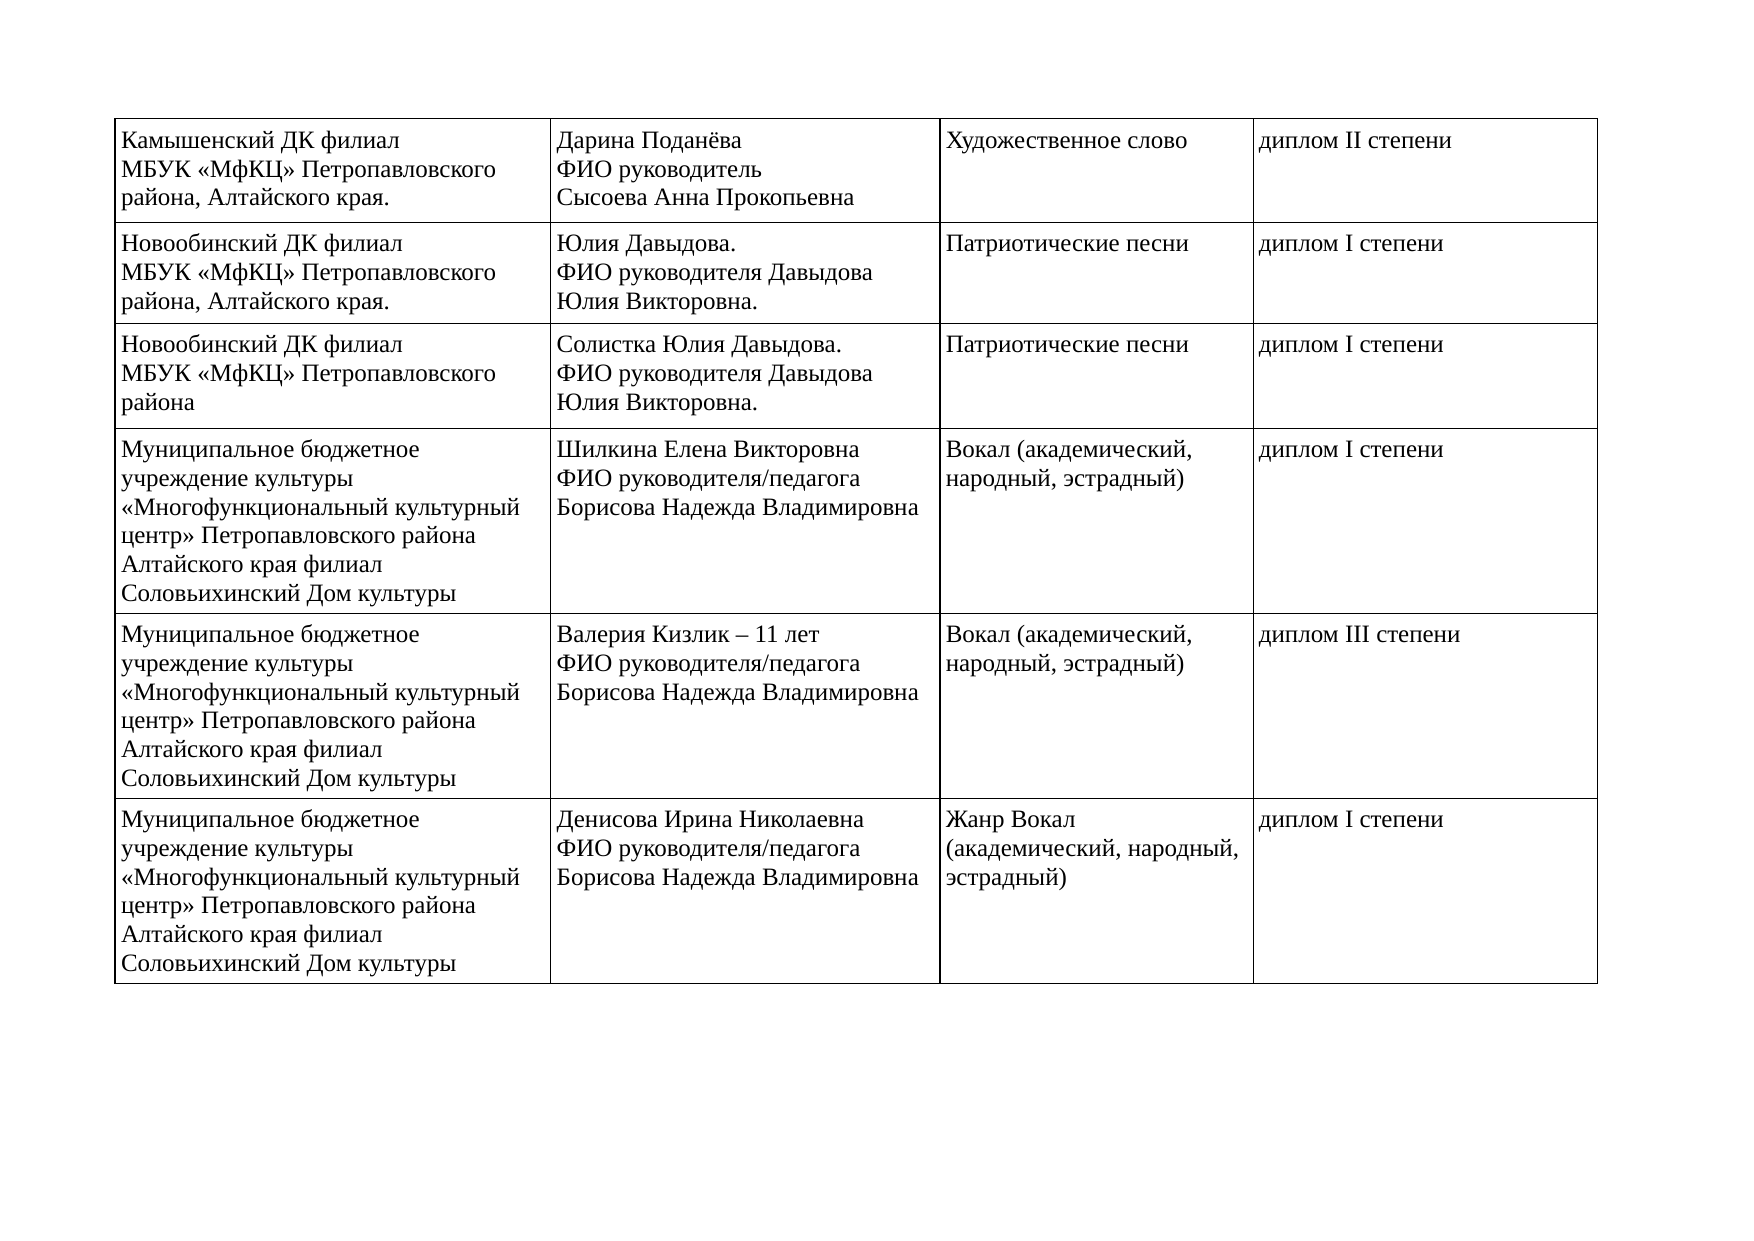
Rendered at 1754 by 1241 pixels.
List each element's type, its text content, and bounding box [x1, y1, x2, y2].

table_cell Муниципальное бюджетное учреждение культуры «Многофункциональный культурный центр» Петропавловского района Алтайского края филиал Соловьихинский Дом культуры [116, 799, 550, 982]
table_cell диплом I степени [1254, 223, 1597, 323]
table_cell Новообинский ДК филиал МБУК «МфКЦ» Петропавловского района [116, 324, 550, 427]
table_cell Вокал (академический, народный, эстрадный) [941, 429, 1253, 612]
table_cell Жанр Вокал (академический, народный, эстрадный) [941, 799, 1253, 982]
table_cell диплом III степени [1254, 614, 1597, 797]
table_cell диплом I степени [1254, 799, 1597, 982]
table_cell Юлия Давыдова. ФИО руководителя Давыдова Юлия Викторовна. [551, 223, 939, 323]
table_cell Камышенский ДК филиал МБУК «МфКЦ» Петропавловского района, Алтайского края. [116, 119, 550, 222]
table_cell Дарина Поданёва ФИО руководитель Сысоева Анна Прокопьевна [551, 119, 939, 222]
table_cell Патриотические песни [941, 324, 1253, 427]
table_cell диплом II степени [1254, 119, 1597, 222]
table_cell диплом I степени [1254, 324, 1597, 427]
table_cell Художественное слово [941, 119, 1253, 222]
table_cell Новообинский ДК филиал МБУК «МфКЦ» Петропавловского района, Алтайского края. [116, 223, 550, 323]
table_cell Патриотические песни [941, 223, 1253, 323]
table_cell Денисова Ирина Николаевна ФИО руководителя/педагога Борисова Надежда Владимировна [551, 799, 939, 982]
table_cell Солистка Юлия Давыдова. ФИО руководителя Давыдова Юлия Викторовна. [551, 324, 939, 427]
table_cell Шилкина Елена Викторовна ФИО руководителя/педагога Борисова Надежда Владимировна [551, 429, 939, 612]
table_cell Вокал (академический, народный, эстрадный) [941, 614, 1253, 797]
table_cell диплом I степени [1254, 429, 1597, 612]
table_cell Валерия Кизлик – 11 лет ФИО руководителя/педагога Борисова Надежда Владимировна [551, 614, 939, 797]
table_cell Муниципальное бюджетное учреждение культуры «Многофункциональный культурный центр» Петропавловского района Алтайского края филиал Соловьихинский Дом культуры [116, 614, 550, 797]
table_cell Муниципальное бюджетное учреждение культуры «Многофункциональный культурный центр» Петропавловского района Алтайского края филиал Соловьихинский Дом культуры [116, 429, 550, 612]
